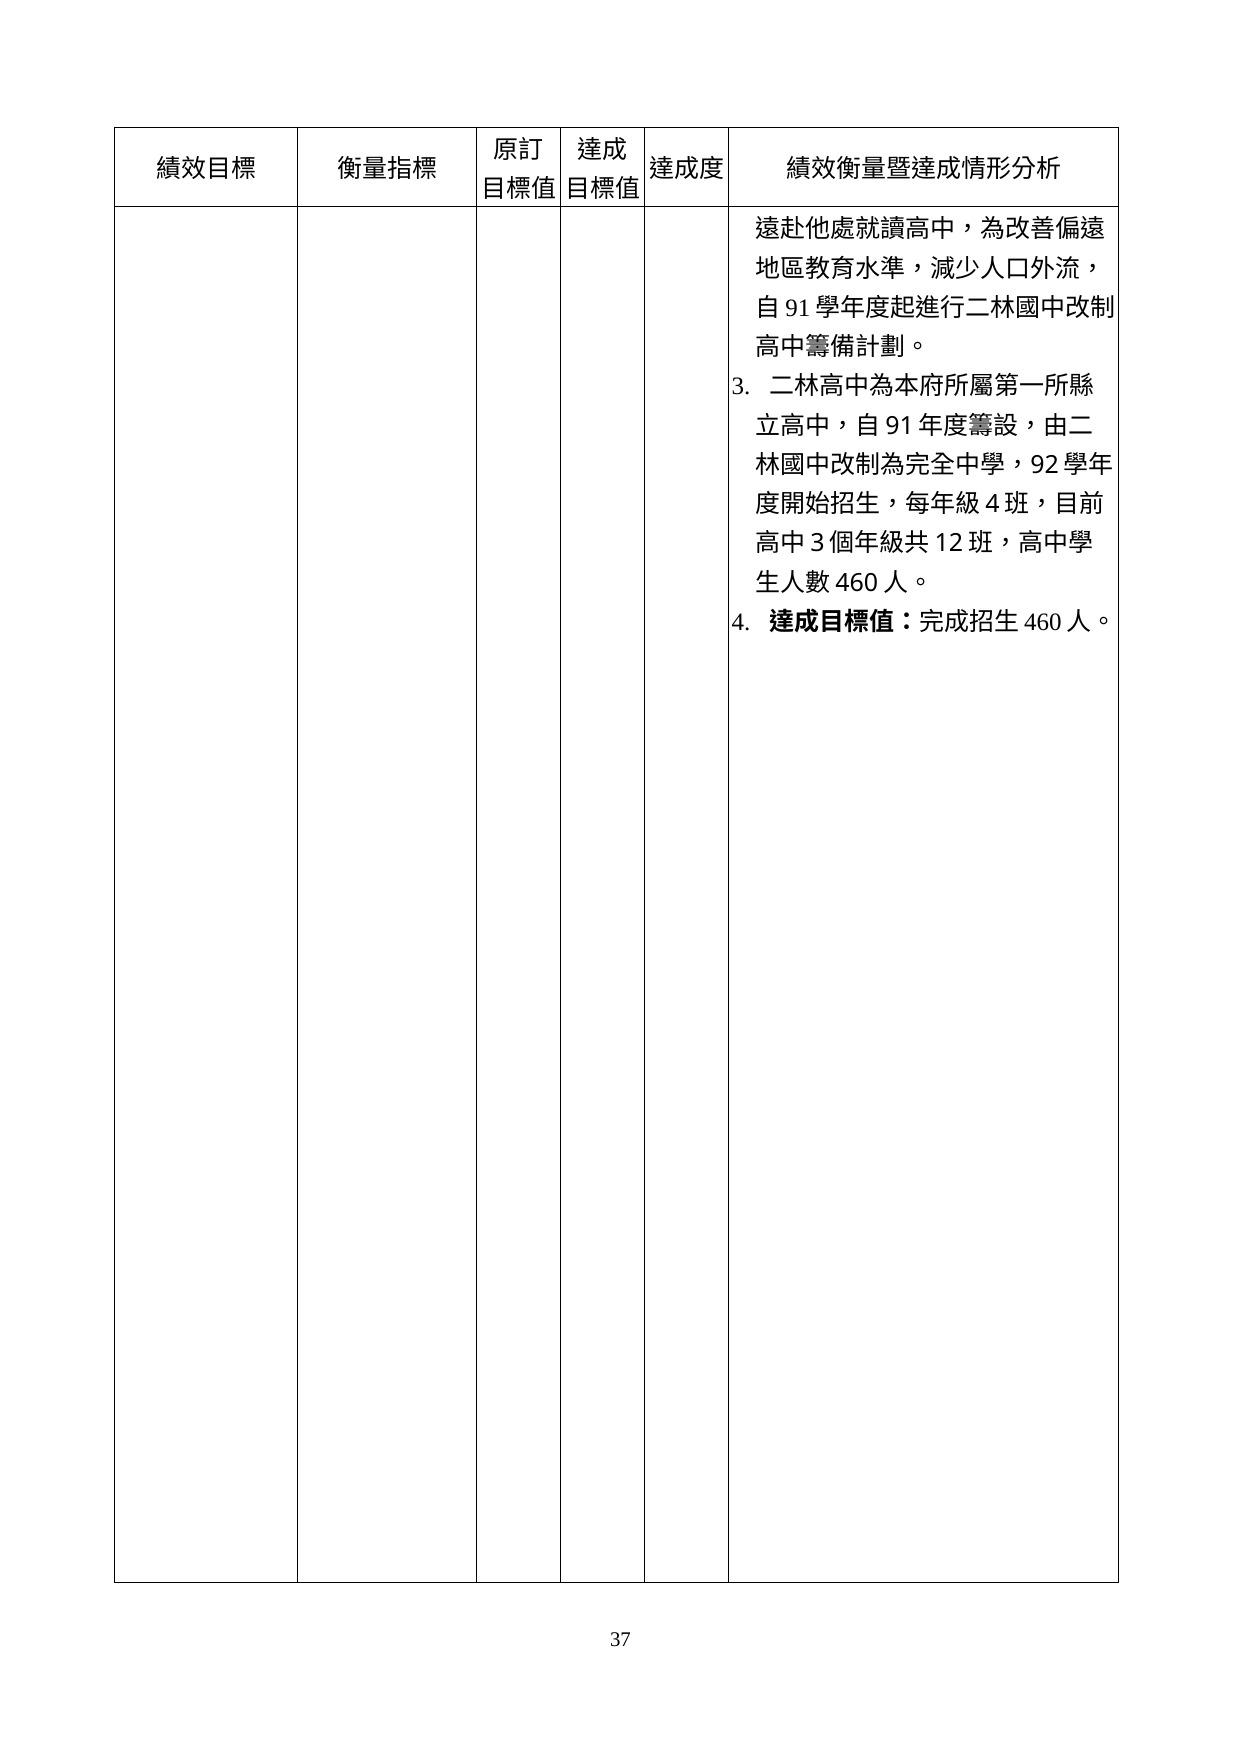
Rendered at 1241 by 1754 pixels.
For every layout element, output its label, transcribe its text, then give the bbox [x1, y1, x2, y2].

table_header 原訂 目標值 [477, 128, 560, 206]
table_header 績效目標 [115, 128, 297, 206]
table_cell [477, 207, 560, 1582]
table_header 達成度 [645, 128, 728, 206]
table_cell [645, 207, 728, 1582]
table_cell [115, 207, 297, 1582]
table_cell [561, 207, 644, 1582]
table_header 績效衡量暨達成情形分析 [729, 128, 1118, 206]
table_cell 遠赴他處就讀高中，為改善偏遠地區教育水準，減少人口外流，自91學年度起進行二林國中改制高中籌備計劃。 二林高中為本府所屬第一所縣立高中，自91年度籌設，由二林國中改制為完全中學，92學年度開始招生，每年級4班，目前高中3個年級共12班，高中學生人數460人。 達成目標值：完成招生460人。 [729, 207, 1118, 1582]
table_header 達成 目標值 [561, 128, 644, 206]
table_header 衡量指標 [298, 128, 476, 206]
table_cell [298, 207, 476, 1582]
